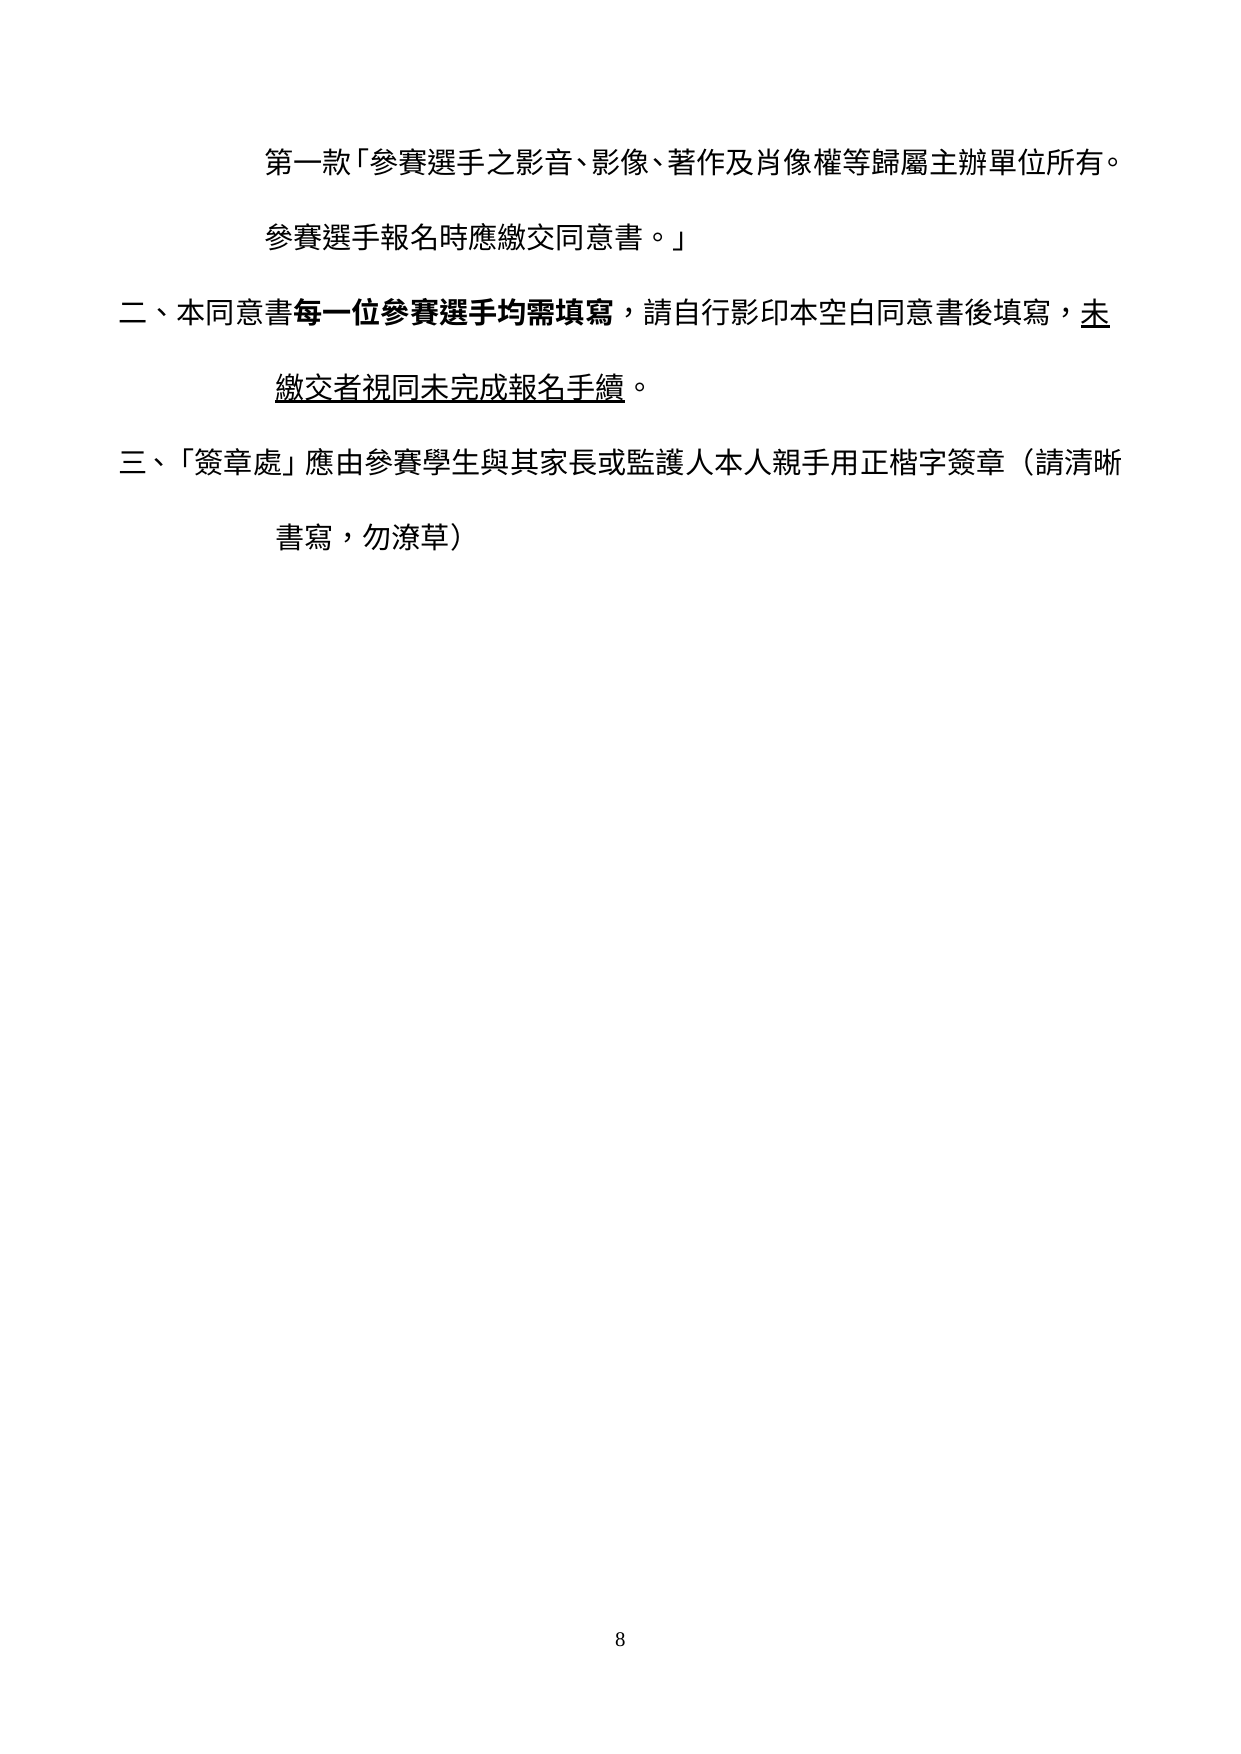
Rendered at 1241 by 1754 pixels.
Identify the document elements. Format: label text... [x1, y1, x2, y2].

text 三、「簽章處」應由參賽學生與其家長或監護人本人親手用正楷字簽章（請清晰書寫，勿潦草） [118, 423, 1122, 573]
text 備註：一、依據「中華民國103年臺北市社大盃語文競賽實施計畫」第拾壹條、第一款「參賽選手之影音、影像、著作及肖像權等歸屬主辦單位所有。參賽選手報名時應繳交同意書。」 [118, 123, 1122, 273]
text 二、本同意書每一位參賽選手均需填寫，請自行影印本空白同意書後填寫，未繳交者視同未完成報名手續。 [118, 273, 1122, 423]
